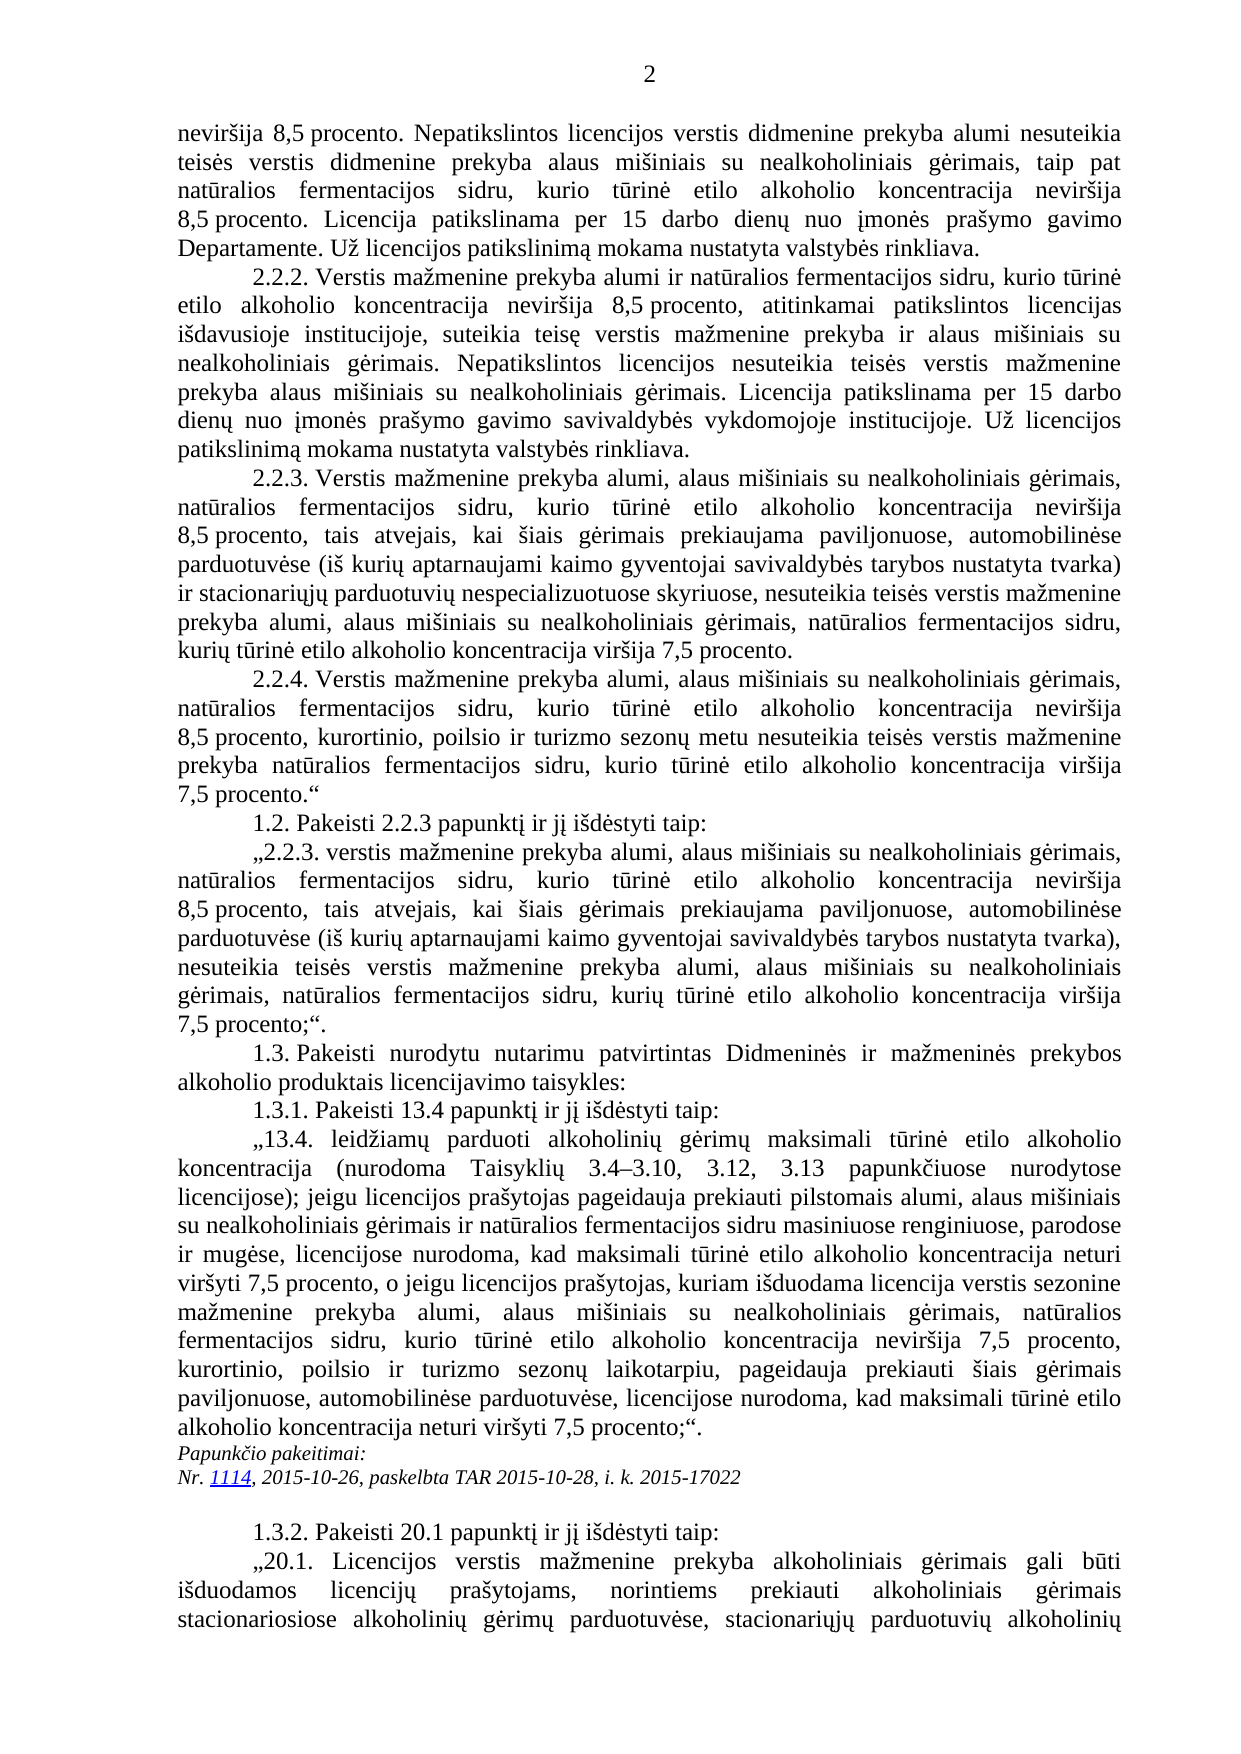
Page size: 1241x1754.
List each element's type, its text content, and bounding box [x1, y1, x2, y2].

text „20.1. Licencijos verstis mažmenine prekyba alkoholiniais gėrimais gali būti išduodamos licencijų prašytojams, norintiems prekiauti alkoholiniais gėrimais stacionariosiose alkoholinių gėrimų parduotuvėse, stacionariųjų parduotuvių alkoholinių [177, 1546, 1122, 1632]
text 2.2.2. Verstis mažmenine prekyba alumi ir natūralios fermentacijos sidru, kurio tūrinė etilo alkoholio koncentracija neviršija 8,5 procento, atitinkamai patikslintos licencijas išdavusioje institucijoje, suteikia teisę verstis mažmenine prekyba ir alaus mišiniais su nealkoholiniais gėrimais. Nepatikslintos licencijos nesuteikia teisės verstis mažmenine prekyba alaus mišiniais su nealkoholiniais gėrimais. Licencija patikslinama per 15 darbo dienų nuo įmonės prašymo gavimo savivaldybės vykdomojoje institucijoje. Už licencijos patikslinimą mokama nustatyta valstybės rinkliava. [177, 262, 1122, 463]
text Nr. 1114, 2015-10-26, paskelbta TAR 2015-10-28, i. k. 2015-17022 [177, 1465, 1122, 1489]
text 1.2. Pakeisti 2.2.3 papunktį ir jį išdėstyti taip: [177, 808, 1122, 837]
text 2.2.3. Verstis mažmenine prekyba alumi, alaus mišiniais su nealkoholiniais gėrimais, natūralios fermentacijos sidru, kurio tūrinė etilo alkoholio koncentracija neviršija 8,5 procento, tais atvejais, kai šiais gėrimais prekiaujama paviljonuose, automobilinėse parduotuvėse (iš kurių aptarnaujami kaimo gyventojai savivaldybės tarybos nustatyta tvarka) ir stacionariųjų parduotuvių nespecializuotuose skyriuose, nesuteikia teisės verstis mažmenine prekyba alumi, alaus mišiniais su nealkoholiniais gėrimais, natūralios fermentacijos sidru, kurių tūrinė etilo alkoholio koncentracija viršija 7,5 procento. [177, 463, 1122, 664]
text 1.3.2. Pakeisti 20.1 papunktį ir jį išdėstyti taip: [177, 1517, 1122, 1546]
text „13.4. leidžiamų parduoti alkoholinių gėrimų maksimali tūrinė etilo alkoholio koncentracija (nurodoma Taisyklių 3.4–3.10, 3.12, 3.13 papunkčiuose nurodytose licencijose); jeigu licencijos prašytojas pageidauja prekiauti pilstomais alumi, alaus mišiniais su nealkoholiniais gėrimais ir natūralios fermentacijos sidru masiniuose renginiuose, parodose ir mugėse, licencijose nurodoma, kad maksimali tūrinė etilo alkoholio koncentracija neturi viršyti 7,5 procento, o jeigu licencijos prašytojas, kuriam išduodama licencija verstis sezonine mažmenine prekyba alumi, alaus mišiniais su nealkoholiniais gėrimais, natūralios fermentacijos sidru, kurio tūrinė etilo alkoholio koncentracija neviršija 7,5 procento, kurortinio, poilsio ir turizmo sezonų laikotarpiu, pageidauja prekiauti šiais gėrimais paviljonuose, automobilinėse parduotuvėse, licencijose nurodoma, kad maksimali tūrinė etilo alkoholio koncentracija neturi viršyti 7,5 procento;“. [177, 1124, 1122, 1441]
text 2.2.4. Verstis mažmenine prekyba alumi, alaus mišiniais su nealkoholiniais gėrimais, natūralios fermentacijos sidru, kurio tūrinė etilo alkoholio koncentracija neviršija 8,5 procento, kurortinio, poilsio ir turizmo sezonų metu nesuteikia teisės verstis mažmenine prekyba natūralios fermentacijos sidru, kurio tūrinė etilo alkoholio koncentracija viršija 7,5 procento.“ [177, 664, 1122, 808]
text Papunkčio pakeitimai: [177, 1441, 1122, 1465]
text 1.3. Pakeisti nurodytu nutarimu patvirtintas Didmeninės ir mažmeninės prekybos alkoholio produktais licencijavimo taisykles: [177, 1038, 1122, 1096]
text „2.2.3. verstis mažmenine prekyba alumi, alaus mišiniais su nealkoholiniais gėrimais, natūralios fermentacijos sidru, kurio tūrinė etilo alkoholio koncentracija neviršija 8,5 procento, tais atvejais, kai šiais gėrimais prekiaujama paviljonuose, automobilinėse parduotuvėse (iš kurių aptarnaujami kaimo gyventojai savivaldybės tarybos nustatyta tvarka), nesuteikia teisės verstis mažmenine prekyba alumi, alaus mišiniais su nealkoholiniais gėrimais, natūralios fermentacijos sidru, kurių tūrinė etilo alkoholio koncentracija viršija 7,5 procento;“. [177, 837, 1122, 1038]
text neviršija 8,5 procento. Nepatikslintos licencijos verstis didmenine prekyba alumi nesuteikia teisės verstis didmenine prekyba alaus mišiniais su nealkoholiniais gėrimais, taip pat natūralios fermentacijos sidru, kurio tūrinė etilo alkoholio koncentracija neviršija 8,5 procento. Licencija patikslinama per 15 darbo dienų nuo įmonės prašymo gavimo Departamente. Už licencijos patikslinimą mokama nustatyta valstybės rinkliava. [177, 118, 1122, 262]
text 1.3.1. Pakeisti 13.4 papunktį ir jį išdėstyti taip: [177, 1096, 1122, 1124]
